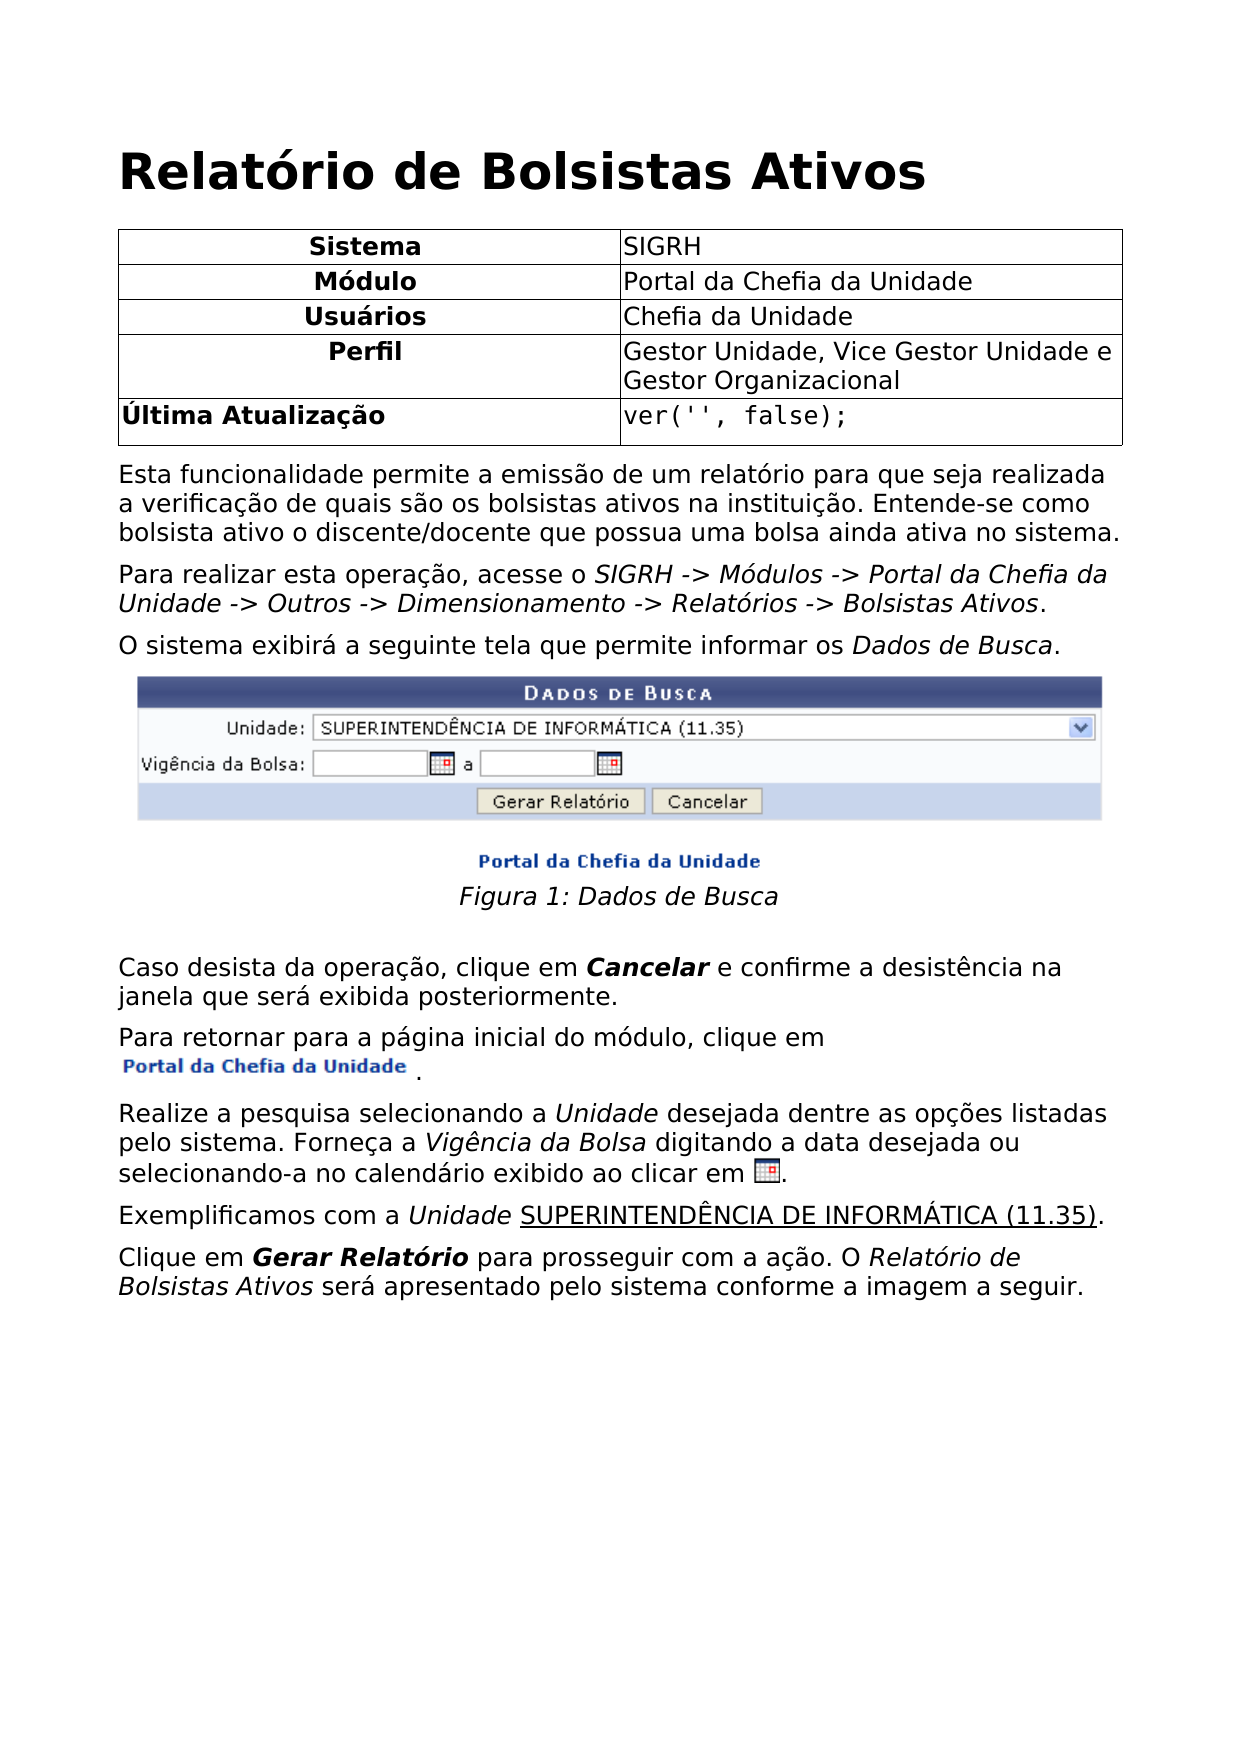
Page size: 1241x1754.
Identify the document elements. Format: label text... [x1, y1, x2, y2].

table_cell Portal da Chefia da Unidade [621, 265, 1122, 299]
subtitle Relatório de Bolsistas Ativos [118, 143, 1122, 201]
table_cell Módulo [119, 265, 620, 299]
table_cell Última Atualização [119, 399, 620, 445]
text Para realizar esta operação, acesse o SIGRH -> Módulos -> Portal da Chefia da Unidade -> Outros -> Dimensionamento -> Relatórios -> Bolsistas Ativos. [118, 560, 1122, 618]
picture [118, 1052, 415, 1081]
text Clique em Gerar Relatório para prosseguir com a ação. O Relatório de Bolsistas Ativos será apresentado pelo sistema conforme a imagem a seguir. [118, 1243, 1122, 1301]
table_header Sistema [119, 230, 620, 264]
text Esta funcionalidade permite a emissão de um relatório para que seja realizada a verificação de quais são os bolsistas ativos na instituição. Entende-se como bolsista ativo o discente/docente que possua uma bolsa ainda ativa no sistema. [118, 460, 1122, 547]
text Exemplificamos com a Unidade SUPERINTENDÊNCIA DE INFORMÁTICA (11.35). [118, 1201, 1122, 1230]
table_header SIGRH [621, 230, 1122, 264]
table_cell Chefia da Unidade [621, 300, 1122, 334]
picture [133, 672, 1107, 882]
picture [753, 1157, 780, 1183]
table_cell Usuários [119, 300, 620, 334]
table_cell Gestor Unidade, Vice Gestor Unidade e Gestor Organizacional [621, 335, 1122, 398]
text Para retornar para a página inicial do módulo, clique em . [118, 1023, 1122, 1087]
text O sistema exibirá a seguinte tela que permite informar os Dados de Busca. [118, 631, 1122, 660]
text Caso desista da operação, clique em Cancelar e confirme a desistência na janela que será exibida posteriormente. [118, 953, 1122, 1011]
table_cell ver('', false); [621, 399, 1122, 445]
table_cell Perfil [119, 335, 620, 398]
text Realize a pesquisa selecionando a Unidade desejada dentre as opções listadas pelo sistema. Forneça a Vigência da Bolsa digitando a data desejada ou selecionando-a no calendário exibido ao clicar em . [118, 1099, 1122, 1188]
text Figura 1: Dados de Busca [133, 882, 1107, 911]
